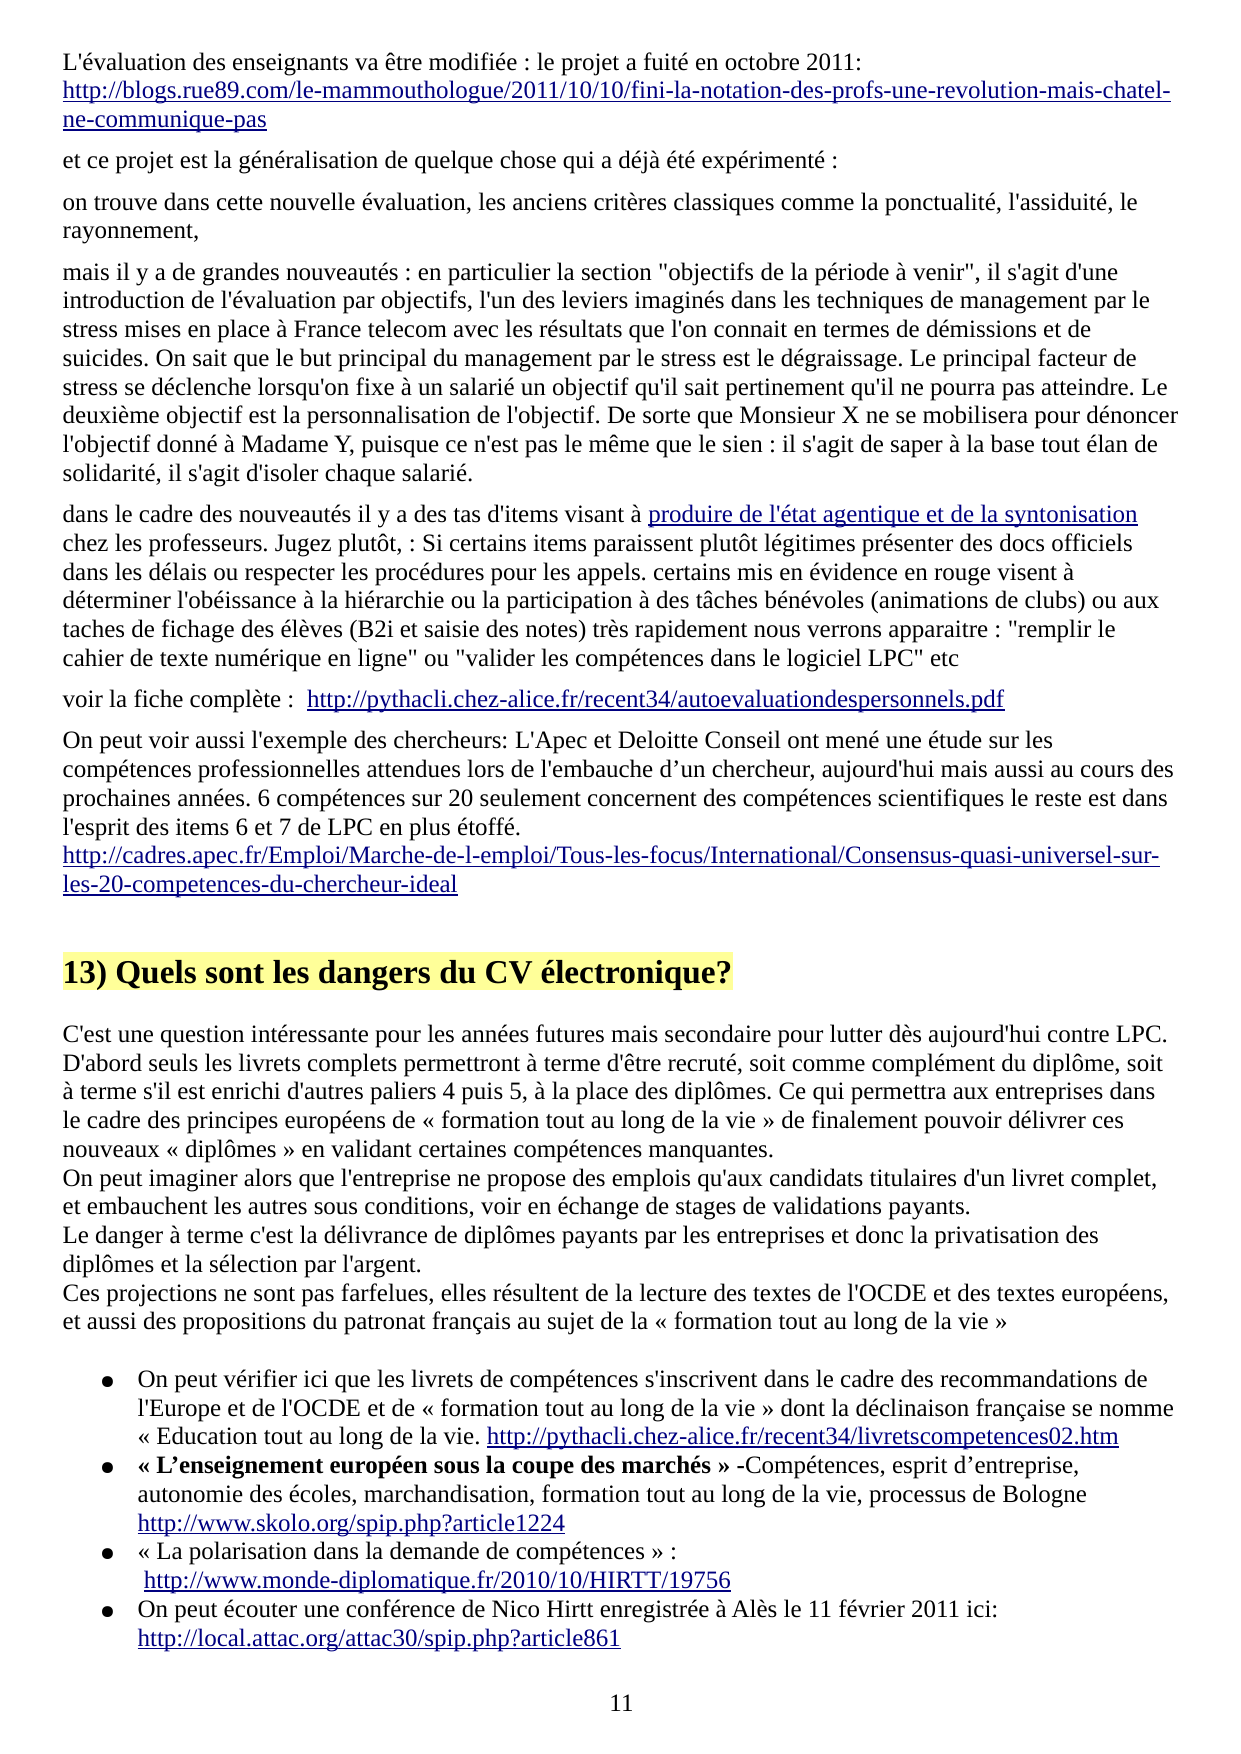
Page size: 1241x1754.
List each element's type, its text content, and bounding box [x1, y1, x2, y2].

text et ce projet est la généralisation de quelque chose qui a déjà été expérimenté : [62, 146, 1180, 174]
text voir la fiche complète : http://pythacli.chez-alice.fr/recent34/autoevaluationdespersonnels.pdf [62, 684, 1180, 713]
text L'évaluation des enseignants va être modifiée : le projet a fuité en octobre 2011: http://blogs.rue89.com/le-mammouthologue/2011/10/10/fini-la-notation-des-profs-une-revolution-mais-chatel-ne-communique-pas [62, 47, 1180, 133]
text dans le cadre des nouveautés il y a des tas d'items visant à produire de l'état agentique et de la syntonisation chez les professeurs. Jugez plutôt, : Si certains items paraissent plutôt légitimes présenter des docs officiels dans les délais ou respecter les procédures pour les appels. certains mis en évidence en rouge visent à déterminer l'obéissance à la hiérarchie ou la participation à des tâches bénévoles (animations de clubs) ou aux taches de fichage des élèves (B2i et saisie des notes) très rapidement nous verrons apparaitre : "remplir le cahier de texte numérique en ligne" ou "valider les compétences dans le logiciel LPC" etc [62, 499, 1180, 672]
list « L’enseignement européen sous la coupe des marchés » -Compétences, esprit d’entreprise, autonomie des écoles, marchandisation, formation tout au long de la vie, processus de Bologne http://www.skolo.org/spip.php?article1224 [100, 1450, 1180, 1536]
text mais il y a de grandes nouveautés : en particulier la section "objectifs de la période à venir", il s'agit d'une introduction de l'évaluation par objectifs, l'un des leviers imaginés dans les techniques de management par le stress mises en place à France telecom avec les résultats que l'on connait en termes de démissions et de suicides. On sait que le but principal du management par le stress est le dégraissage. Le principal facteur de stress se déclenche lorsqu'on fixe à un salarié un objectif qu'il sait pertinement qu'il ne pourra pas atteindre. Le deuxième objectif est la personnalisation de l'objectif. De sorte que Monsieur X ne se mobilisera pour dénoncer l'objectif donné à Madame Y, puisque ce n'est pas le même que le sien : il s'agit de saper à la base tout élan de solidarité, il s'agit d'isoler chaque salarié. [62, 257, 1180, 487]
text 13) Quels sont les dangers du CV électronique? [62, 952, 1180, 990]
list On peut vérifier ici que les livrets de compétences s'inscrivent dans le cadre des recommandations de l'Europe et de l'OCDE et de « formation tout au long de la vie » dont la déclinaison française se nomme « Education tout au long de la vie. http://pythacli.chez-alice.fr/recent34/livretscompetences02.htm [100, 1364, 1180, 1450]
text Le danger à terme c'est la délivrance de diplômes payants par les entreprises et donc la privatisation des diplômes et la sélection par l'argent. [62, 1220, 1180, 1278]
text On peut imaginer alors que l'entreprise ne propose des emplois qu'aux candidats titulaires d'un livret complet, et embauchent les autres sous conditions, voir en échange de stages de validations payants. [62, 1163, 1180, 1220]
text C'est une question intéressante pour les années futures mais secondaire pour lutter dès aujourd'hui contre LPC. [62, 1019, 1180, 1048]
list On peut écouter une conférence de Nico Hirtt enregistrée à Alès le 11 février 2011 ici: http://local.attac.org/attac30/spip.php?article861 [100, 1594, 1180, 1651]
text Ces projections ne sont pas farfelues, elles résultent de la lecture des textes de l'OCDE et des textes européens, et aussi des propositions du patronat français au sujet de la « formation tout au long de la vie » [62, 1278, 1180, 1335]
text on trouve dans cette nouvelle évaluation, les anciens critères classiques comme la ponctualité, l'assiduité, le rayonnement, [62, 187, 1180, 244]
text D'abord seuls les livrets complets permettront à terme d'être recruté, soit comme complément du diplôme, soit à terme s'il est enrichi d'autres paliers 4 puis 5, à la place des diplômes. Ce qui permettra aux entreprises dans le cadre des principes européens de « formation tout au long de la vie » de finalement pouvoir délivrer ces nouveaux « diplômes » en validant certaines compétences manquantes. [62, 1048, 1180, 1163]
text On peut voir aussi l'exemple des chercheurs: L'Apec et Deloitte Conseil ont mené une étude sur les compétences professionnelles attendues lors de l'embauche d’un chercheur, aujourd'hui mais aussi au cours des prochaines années. 6 compétences sur 20 seulement concernent des compétences scientifiques le reste est dans l'esprit des items 6 et 7 de LPC en plus étoffé. http://cadres.apec.fr/Emploi/Marche-de-l-emploi/Tous-les-focus/International/Consensus-quasi-universel-sur-les-20-competences-du-chercheur-ideal [62, 726, 1180, 898]
list « La polarisation dans la demande de compétences » : http://www.monde-diplomatique.fr/2010/10/HIRTT/19756 [100, 1536, 1180, 1594]
